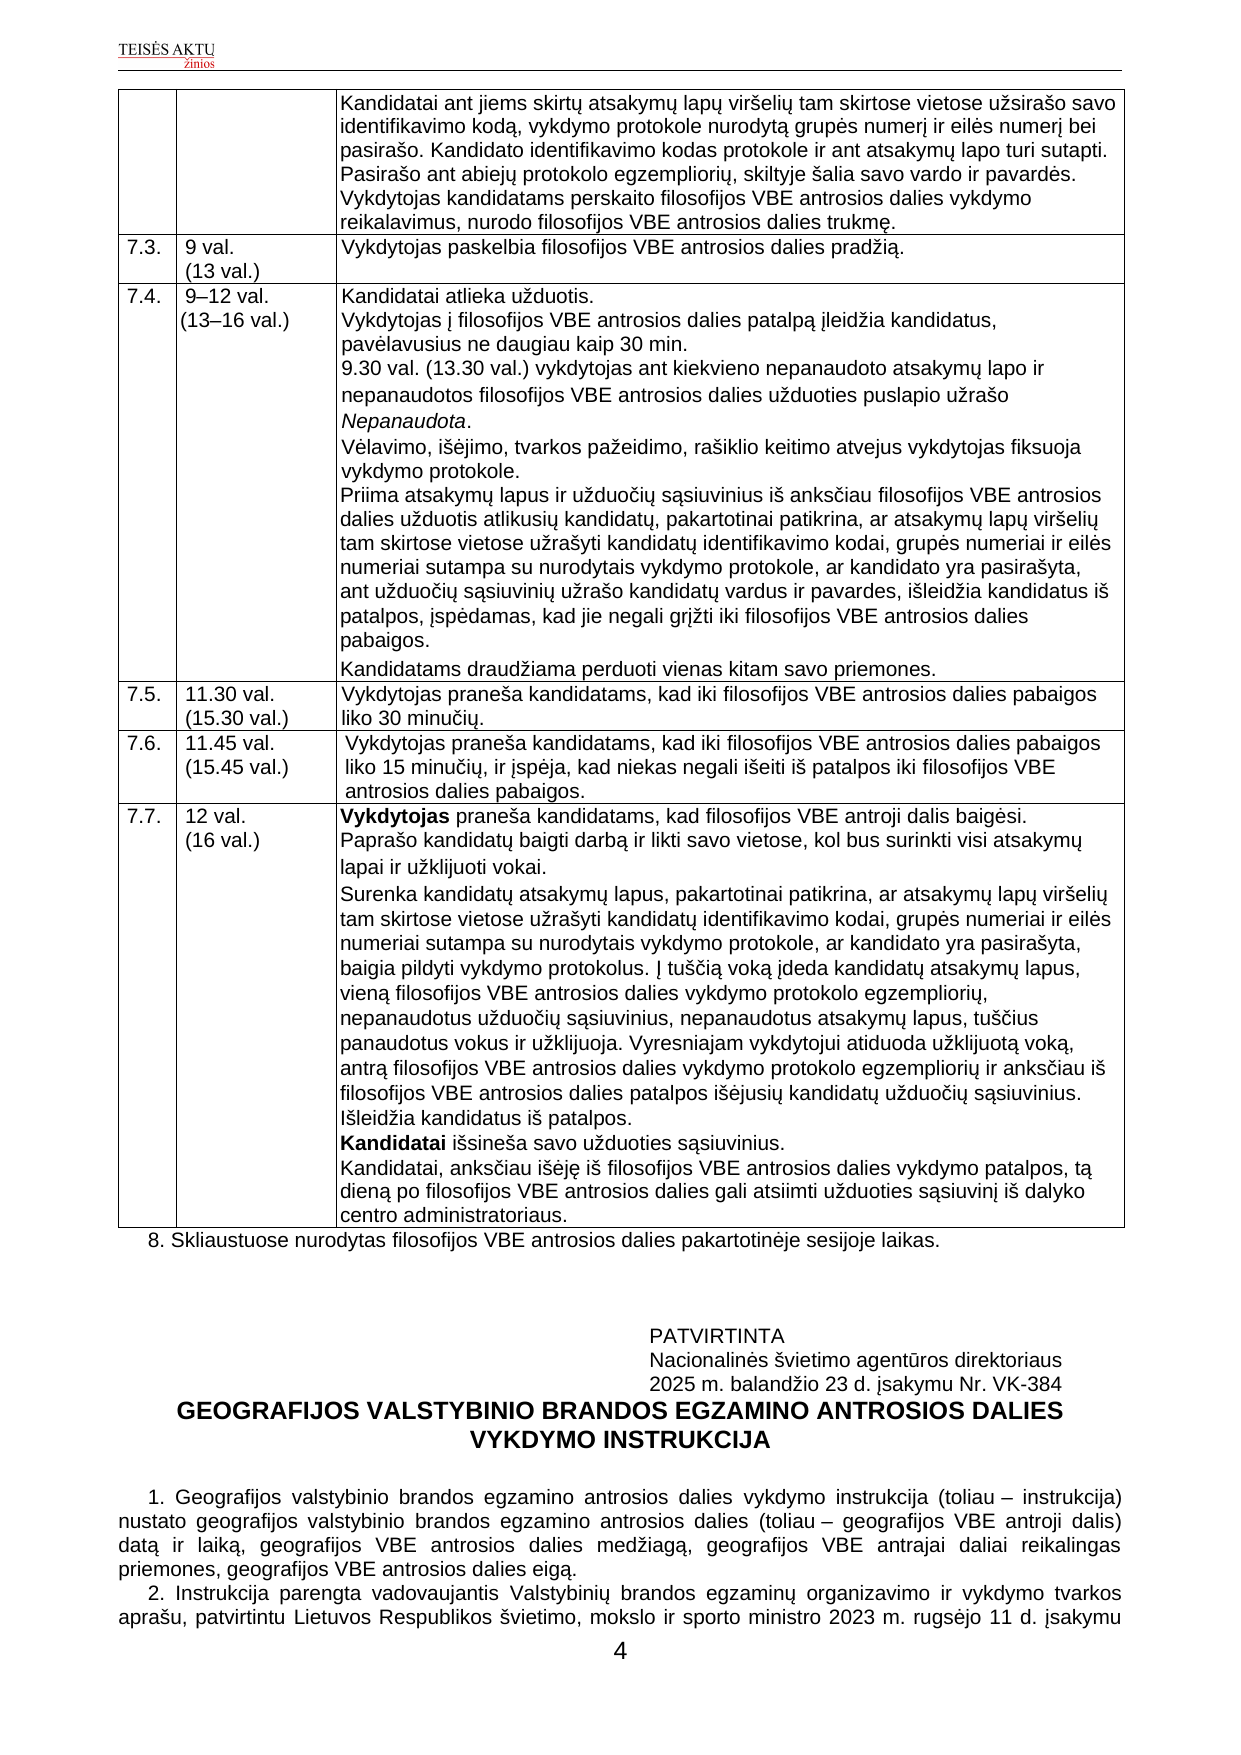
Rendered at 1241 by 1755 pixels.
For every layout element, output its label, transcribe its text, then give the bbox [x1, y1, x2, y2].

table_cell 7.6. [119, 731, 176, 802]
table_cell 9 val. (13 val.) [177, 235, 336, 283]
text GEOGRAFIJOS VALSTYBINIO BRANDOS EGZAMINO ANTROSIOS DALIES VYKDYMO INSTRUKCIJA [118, 1396, 1122, 1453]
text 1. Geografijos valstybinio brandos egzamino antrosios dalies vykdymo instrukcija (toliau – instrukcija) nustato geografijos valstybinio brandos egzamino antrosios dalies (toliau – geografijos VBE antroji dalis) datą ir laiką, geografijos VBE antrosios dalies medžiagą, geografijos VBE antrajai daliai reikalingas priemones, geografijos VBE antrosios dalies eigą. [118, 1485, 1122, 1581]
table_cell 9–12 val. (13–16 val.) [177, 284, 336, 681]
table_cell 11.30 val. (15.30 val.) [177, 682, 336, 729]
table_cell [177, 90, 336, 234]
table_cell Kandidatai atlieka užduotis. Vykdytojas į filosofijos VBE antrosios dalies patalpą įleidžia kandidatus, pavėlavusius ne daugiau kaip 30 min. 9.30 val. (13.30 val.) vykdytojas ant kiekvieno nepanaudoto atsakymų lapo ir nepanaudotos filosofijos VBE antrosios dalies užduoties puslapio užrašo Nepanaudota. Vėlavimo, išėjimo, tvarkos pažeidimo, rašiklio keitimo atvejus vykdytojas fiksuoja vykdymo protokole. Priima atsakymų lapus ir užduočių sąsiuvinius iš anksčiau filosofijos VBE antrosios dalies užduotis atlikusių kandidatų, pakartotinai patikrina, ar atsakymų lapų viršelių tam skirtose vietose užrašyti kandidatų identifikavimo kodai, grupės numeriai ir eilės numeriai sutampa su nurodytais vykdymo protokole, ar kandidato yra pasirašyta, ant užduočių sąsiuvinių užrašo kandidatų vardus ir pavardes, išleidžia kandidatus iš patalpos, įspėdamas, kad jie negali grįžti iki filosofijos VBE antrosios dalies pabaigos. Kandidatams draudžiama perduoti vienas kitam savo priemones. [337, 284, 1124, 681]
table_cell 12 val. (16 val.) [177, 804, 336, 1227]
table_cell Kandidatai ant jiems skirtų atsakymų lapų viršelių tam skirtose vietose užsirašo savo identifikavimo kodą, vykdymo protokole nurodytą grupės numerį ir eilės numerį bei pasirašo. Kandidato identifikavimo kodas protokole ir ant atsakymų lapo turi sutapti. Pasirašo ant abiejų protokolo egzempliorių, skiltyje šalia savo vardo ir pavardės. Vykdytojas kandidatams perskaito filosofijos VBE antrosios dalies vykdymo reikalavimus, nurodo filosofijos VBE antrosios dalies trukmę. [337, 90, 1124, 234]
table_cell Vykdytojas praneša kandidatams, kad iki filosofijos VBE antrosios dalies pabaigos liko 30 minučių. [337, 682, 1124, 729]
table_cell Vykdytojas praneša kandidatams, kad iki filosofijos VBE antrosios dalies pabaigos liko 15 minučių, ir įspėja, kad niekas negali išeiti iš patalpos iki filosofijos VBE antrosios dalies pabaigos. [337, 731, 1124, 802]
text 8. Skliaustuose nurodytas filosofijos VBE antrosios dalies pakartotinėje sesijoje laikas. [118, 1228, 1122, 1252]
text 2. Instrukcija parengta vadovaujantis Valstybinių brandos egzaminų organizavimo ir vykdymo tvarkos aprašu, patvirtintu Lietuvos Respublikos švietimo, mokslo ir sporto ministro 2023 m. rugsėjo 11 d. įsakymu [118, 1581, 1122, 1628]
table_cell 7.5. [119, 682, 176, 729]
table_cell [119, 90, 176, 234]
text PATVIRTINTA Nacionalinės švietimo agentūros direktoriaus 2025 m. balandžio 23 d. įsakymu Nr. VK-384 [649, 1324, 1122, 1396]
table_cell 11.45 val. (15.45 val.) [177, 731, 336, 802]
table_cell 7.4. [119, 284, 176, 681]
table_cell 7.3. [119, 235, 176, 283]
table_cell Vykdytojas praneša kandidatams, kad filosofijos VBE antroji dalis baigėsi. Paprašo kandidatų baigti darbą ir likti savo vietose, kol bus surinkti visi atsakymų lapai ir užklijuoti vokai. Surenka kandidatų atsakymų lapus, pakartotinai patikrina, ar atsakymų lapų viršelių tam skirtose vietose užrašyti kandidatų identifikavimo kodai, grupės numeriai ir eilės numeriai sutampa su nurodytais vykdymo protokole, ar kandidato yra pasirašyta, baigia pildyti vykdymo protokolus. Į tuščią voką įdeda kandidatų atsakymų lapus, vieną filosofijos VBE antrosios dalies vykdymo protokolo egzempliorių, nepanaudotus užduočių sąsiuvinius, nepanaudotus atsakymų lapus, tuščius panaudotus vokus ir užklijuoja. Vyresniajam vykdytojui atiduoda užklijuotą voką, antrą filosofijos VBE antrosios dalies vykdymo protokolo egzempliorių ir anksčiau iš filosofijos VBE antrosios dalies patalpos išėjusių kandidatų užduočių sąsiuvinius. Išleidžia kandidatus iš patalpos. Kandidatai išsineša savo užduoties sąsiuvinius. Kandidatai, anksčiau išėję iš filosofijos VBE antrosios dalies vykdymo patalpos, tą dieną po filosofijos VBE antrosios dalies gali atsiimti užduoties sąsiuvinį iš dalyko centro administratoriaus. [337, 804, 1124, 1227]
table_cell 7.7. [119, 804, 176, 1227]
table_cell Vykdytojas paskelbia filosofijos VBE antrosios dalies pradžią. [337, 235, 1124, 283]
